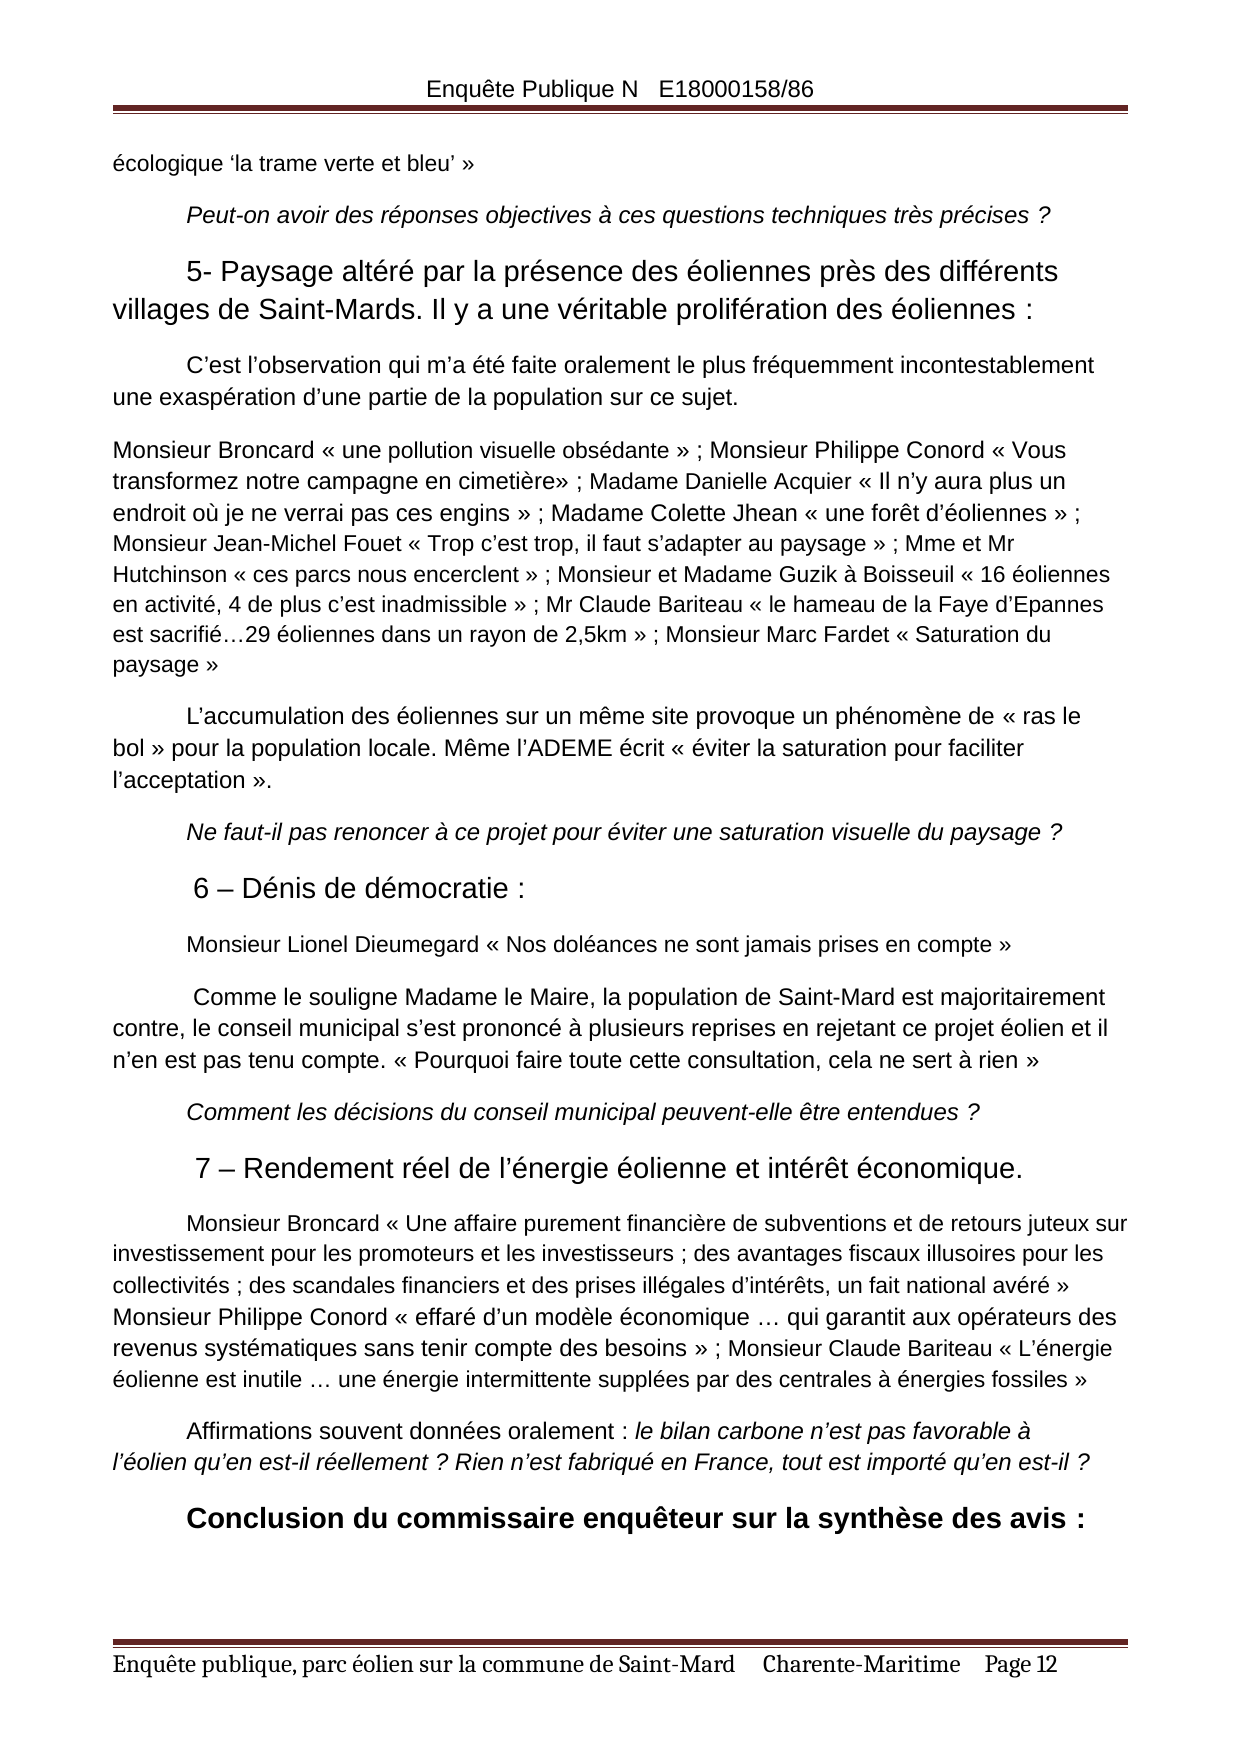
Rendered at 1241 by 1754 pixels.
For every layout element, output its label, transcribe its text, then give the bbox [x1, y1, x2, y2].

list Comme le souligne Madame le Maire, la population de Saint-Mard est majoritairement contre, le conseil municipal s’est prononcé à plusieurs reprises en rejetant ce projet éolien et il n’en est pas tenu compte. « Pourquoi faire toute cette consultation, cela ne sert à rien » [112, 982, 1128, 1073]
list 5- Paysage altéré par la présence des éoliennes près des différents villages de Saint-Mards. Il y a une véritable prolifération des éoliennes : [112, 253, 1128, 326]
text Affirmations souvent données oralement : le bilan carbone n’est pas favorable à l’éolien qu’en est-il réellement ? Rien n’est fabriqué en France, tout est importé qu’en est-il ? [112, 1417, 1128, 1476]
list 7 – Rendement réel de l’énergie éolienne et intérêt économique. [112, 1151, 1128, 1184]
list Peut-on avoir des réponses objectives à ces questions techniques très précises ? [112, 201, 1128, 229]
list Conclusion du commissaire enquêteur sur la synthèse des avis : [112, 1501, 1128, 1534]
list Comment les décisions du conseil municipal peuvent-elle être entendues ? [112, 1098, 1128, 1126]
list Monsieur Lionel Dieumegard « Nos doléances ne sont jamais prises en compte » [112, 930, 1128, 958]
list écologique ‘la trame verte et bleu’ » [112, 150, 1128, 176]
list Ne faut-il pas renoncer à ce projet pour éviter une saturation visuelle du paysage ? [112, 818, 1128, 846]
list L’accumulation des éoliennes sur un même site provoque un phénomène de « ras le bol » pour la population locale. Même l’ADEME écrit « éviter la saturation pour faciliter l’acceptation ». [112, 702, 1128, 793]
text Monsieur Broncard « Une affaire purement financière de subventions et de retours juteux sur investissement pour les promoteurs et les investisseurs ; des avantages fiscaux illusoires pour les collectivités ; des scandales financiers et des prises illégales d’intérêts, un fait national avéré » Monsieur Philippe Conord « effaré d’un modèle économique … qui garantit aux opérateurs des revenus systématiques sans tenir compte des besoins » ; Monsieur Claude Bariteau « L’énergie éolienne est inutile … une énergie intermittente supplées par des centrales à énergies fossiles » [112, 1210, 1128, 1392]
list C’est l’observation qui m’a été faite oralement le plus fréquemment incontestablement une exaspération d’une partie de la population sur ce sujet. [112, 351, 1128, 411]
list 6 – Dénis de démocratie : [112, 871, 1128, 904]
text Monsieur Broncard « une pollution visuelle obsédante » ; Monsieur Philippe Conord « Vous transformez notre campagne en cimetière» ; Madame Danielle Acquier « Il n’y aura plus un endroit où je ne verrai pas ces engins » ; Madame Colette Jhean « une forêt d’éoliennes » ; Monsieur Jean-Michel Fouet « Trop c’est trop, il faut s’adapter au paysage » ; Mme et Mr Hutchinson « ces parcs nous encerclent » ; Monsieur et Madame Guzik à Boisseuil « 16 éoliennes en activité, 4 de plus c’est inadmissible » ; Mr Claude Bariteau « le hameau de la Faye d’Epannes est sacrifié…29 éoliennes dans un rayon de 2,5km » ; Monsieur Marc Fardet « Saturation du paysage » [112, 436, 1128, 678]
